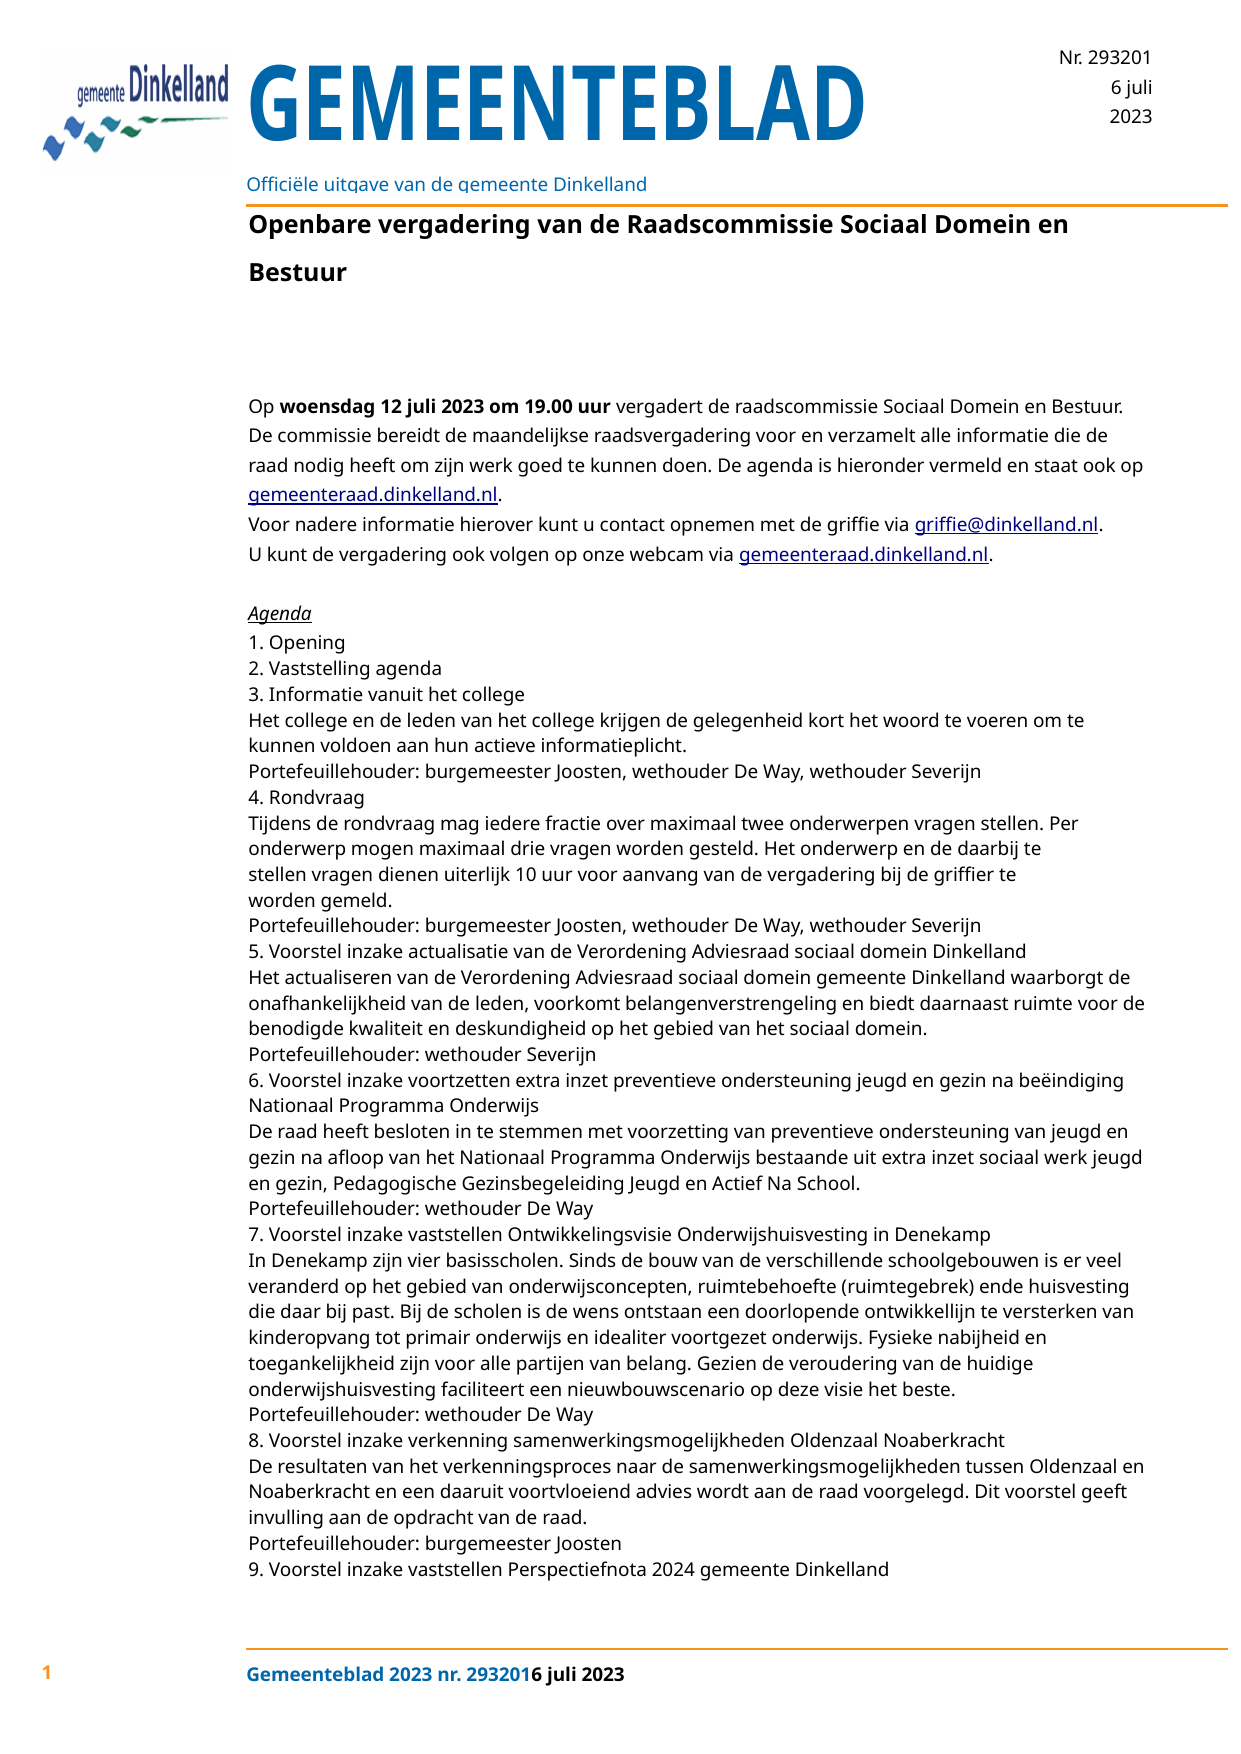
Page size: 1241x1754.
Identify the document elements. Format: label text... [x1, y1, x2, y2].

text In Denekamp zijn vier basisscholen. Sinds de bouw van de verschillende schoolgebouwen is er veel veranderd op het gebied van onderwijsconcepten, ruimtebehoefte (ruimtegebrek) ende huisvesting die daar bij past. Bij de scholen is de wens ontstaan een doorlopende ontwikkellijn te versterken van kinderopvang tot primair onderwijs en idealiter voortgezet onderwijs. Fysieke nabijheid en toegankelijkheid zijn voor alle partijen van belang. Gezien de veroudering van de huidige onderwijshuisvesting faciliteert een nieuwbouwscenario op deze visie het beste. [248, 1247, 1152, 1401]
text 3. Informatie vanuit het college [248, 681, 1152, 707]
text Portefeuillehouder: wethouder De Way [248, 1196, 1152, 1221]
text Portefeuillehouder: burgemeester Joosten [248, 1530, 1152, 1556]
text Agenda [248, 600, 1152, 626]
text Voor nadere informatie hierover kunt u contact opnemen met de griffie via griffie@dinkelland.nl. [248, 511, 1152, 537]
text onderwerp mogen maximaal drie vragen worden gesteld. Het onderwerp en de daarbij te [248, 835, 1152, 861]
text Tijdens de rondvraag mag iedere fractie over maximaal twee onderwerpen vragen stellen. Per [248, 810, 1152, 835]
text 8. Voorstel inzake verkenning samenwerkingsmogelijkheden Oldenzaal Noaberkracht [248, 1427, 1152, 1453]
text Het actualiseren van de Verordening Adviesraad sociaal domein gemeente Dinkelland waarborgt de onafhankelijkheid van de leden, voorkomt belangenverstrengeling en biedt daarnaast ruimte voor de benodigde kwaliteit en deskundigheid op het gebied van het sociaal domein. [248, 964, 1152, 1041]
text Portefeuillehouder: burgemeester Joosten, wethouder De Way, wethouder Severijn [248, 758, 1152, 784]
text 2. Vaststelling agenda [248, 655, 1152, 681]
text U kunt de vergadering ook volgen op onze webcam via gemeenteraad.dinkelland.nl. [248, 541, 1152, 567]
picture [41, 47, 231, 172]
text De raad heeft besloten in te stemmen met voorzetting van preventieve ondersteuning van jeugd en gezin na afloop van het Nationaal Programma Onderwijs bestaande uit extra inzet sociaal werk jeugd en gezin, Pedagogische Gezinsbegeleiding Jeugd en Actief Na School. [248, 1118, 1152, 1196]
text 4. Rondvraag [248, 784, 1152, 810]
text 9. Voorstel inzake vaststellen Perspectiefnota 2024 gemeente Dinkelland [248, 1556, 1152, 1582]
text 6. Voorstel inzake voortzetten extra inzet preventieve ondersteuning jeugd en gezin na beëindiging Nationaal Programma Onderwijs [248, 1067, 1152, 1118]
text Op woensdag 12 juli 2023 om 19.00 uur vergadert de raadscommissie Sociaal Domein en Bestuur. De commissie bereidt de maandelijkse raadsvergadering voor en verzamelt alle informatie die de raad nodig heeft om zijn werk goed te kunnen doen. De agenda is hieronder vermeld en staat ook op gemeenteraad.dinkelland.nl. [248, 393, 1152, 507]
text De resultaten van het verkenningsproces naar de samenwerkingsmogelijkheden tussen Oldenzaal en Noaberkracht en een daaruit voortvloeiend advies wordt aan de raad voorgelegd. Dit voorstel geeft invulling aan de opdracht van de raad. [248, 1453, 1152, 1530]
text 5. Voorstel inzake actualisatie van de Verordening Adviesraad sociaal domein Dinkelland [248, 938, 1152, 964]
text 7. Voorstel inzake vaststellen Ontwikkelingsvisie Onderwijshuisvesting in Denekamp [248, 1221, 1152, 1247]
text 1. Opening [248, 629, 1152, 655]
text Openbare vergadering van de Raadscommissie Sociaal Domein en Bestuur [248, 207, 1152, 288]
text Het college en de leden van het college krijgen de gelegenheid kort het woord te voeren om te kunnen voldoen aan hun actieve informatieplicht. [248, 707, 1152, 758]
text worden gemeld. [248, 887, 1152, 913]
text Portefeuillehouder: wethouder Severijn [248, 1041, 1152, 1067]
text stellen vragen dienen uiterlijk 10 uur voor aanvang van de vergadering bij de griffier te [248, 861, 1152, 887]
text Portefeuillehouder: burgemeester Joosten, wethouder De Way, wethouder Severijn [248, 913, 1152, 938]
text Portefeuillehouder: wethouder De Way [248, 1401, 1152, 1427]
